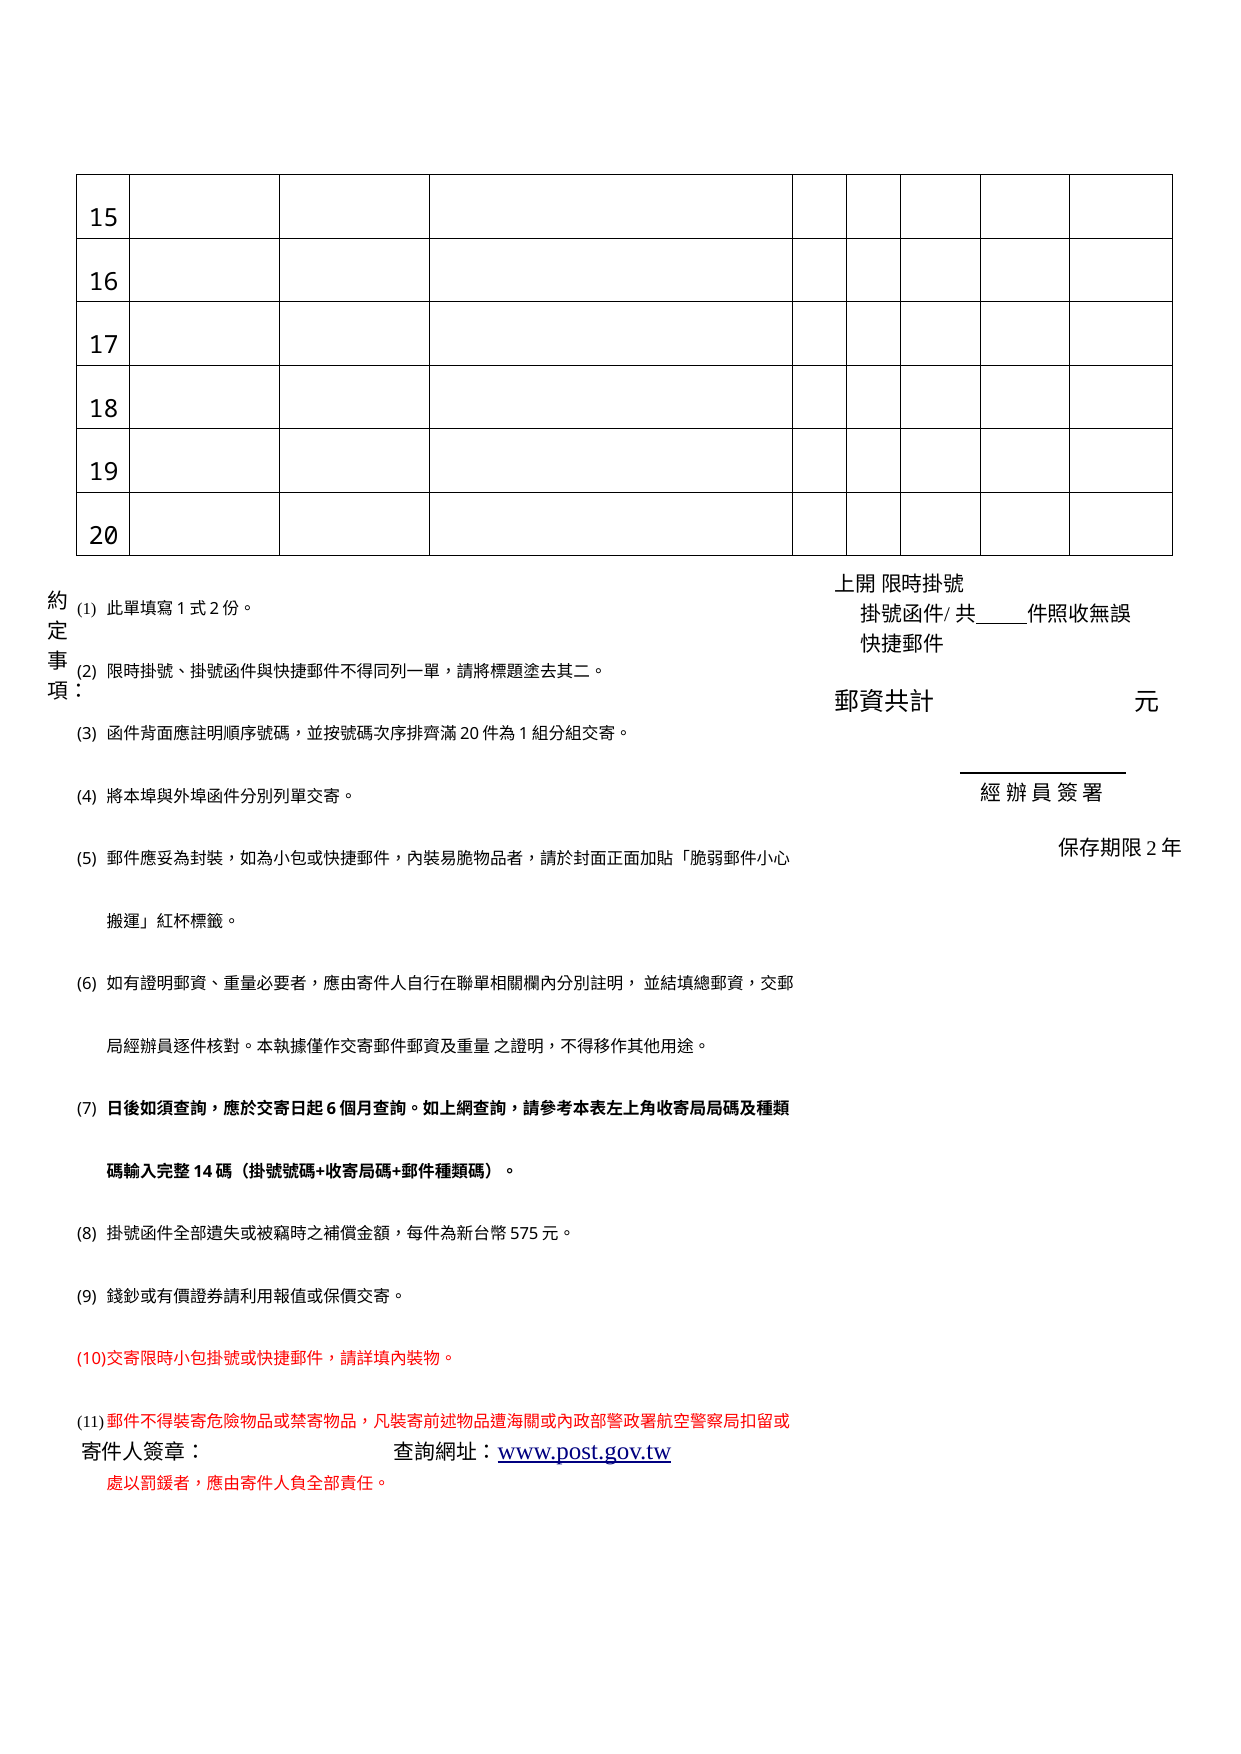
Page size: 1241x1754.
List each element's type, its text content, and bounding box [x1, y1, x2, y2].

table_cell [901, 366, 980, 428]
list 郵資共計 元 [834, 681, 1181, 718]
list 上開 限時掛號 [834, 567, 1181, 597]
list [44, 705, 72, 773]
table_cell [901, 302, 980, 365]
table_cell [847, 175, 900, 238]
list 此單填寫1式2份。 [77, 566, 797, 628]
table_cell [981, 429, 1069, 492]
list 經 辦 員 簽 署 [834, 777, 1181, 807]
list 限時掛號、掛號函件與快捷郵件不得同列一單，請將標題塗去其二。 [77, 628, 797, 691]
table_cell [981, 366, 1069, 428]
list [834, 718, 1181, 777]
table_cell [1070, 366, 1172, 428]
table_cell [280, 366, 429, 428]
list 掛號函件/ 共 件照收無誤 [834, 597, 1181, 627]
list 保存期限2年 [834, 831, 1181, 861]
table_cell [130, 366, 279, 428]
list 寄件人簽章： 查詢網址：www.post.gov.tw [81, 1436, 803, 1466]
table_cell [430, 175, 792, 238]
table_cell [981, 302, 1069, 365]
table_cell [1070, 429, 1172, 492]
table_cell [130, 302, 279, 365]
table_cell [430, 366, 792, 428]
table_cell [793, 493, 846, 555]
list [834, 861, 1181, 949]
table_cell [847, 239, 900, 301]
table_cell [430, 429, 792, 492]
table_cell [981, 493, 1069, 555]
table_cell [280, 429, 429, 492]
list 郵件不得裝寄危險物品或禁寄物品，凡裝寄前述物品遭海關或內政部警政署航空警察局扣留或處以罰鍰者，應由寄件人負全部責任。 [77, 1378, 803, 1503]
table_cell [280, 175, 429, 238]
table_cell [130, 175, 279, 238]
list 日後如須查詢，應於交寄日起6個月查詢。如上網查詢，請參考本表左上角收寄局局碼及種類碼輸入完整14碼（掛號號碼+收寄局碼+郵件種類碼）。 [77, 1066, 797, 1191]
table_cell 18 [77, 366, 129, 428]
table_cell [280, 239, 429, 301]
table_cell [847, 366, 900, 428]
table_cell 19 [77, 429, 129, 492]
table_cell [793, 302, 846, 365]
table_cell [901, 429, 980, 492]
table_cell [793, 366, 846, 428]
list 將本埠與外埠函件分別列單交寄。 [77, 753, 797, 816]
table_cell [901, 493, 980, 555]
table_cell [130, 429, 279, 492]
list 郵件應妥為封裝，如為小包或快捷郵件，內裝易脆物品者，請於封面正面加貼「脆弱郵件小心搬運」紅杯標籤。 [77, 816, 797, 941]
table_cell 16 [77, 239, 129, 301]
list [834, 807, 1181, 831]
table_cell [847, 302, 900, 365]
table_cell [901, 239, 980, 301]
table_cell [1070, 493, 1172, 555]
table_cell [847, 429, 900, 492]
table_cell [130, 493, 279, 555]
list 錢鈔或有價證券請利用報值或保價交寄。 [77, 1253, 797, 1316]
table_cell [1070, 239, 1172, 301]
table_cell [793, 239, 846, 301]
table_cell [901, 175, 980, 238]
table_cell [430, 302, 792, 365]
table_cell [981, 239, 1069, 301]
list 掛號函件全部遺失或被竊時之補償金額，每件為新台幣575元。 [77, 1191, 797, 1253]
table_cell 20 [77, 493, 129, 555]
list 約定事項： [44, 584, 72, 705]
table_cell [981, 175, 1069, 238]
table_cell [1070, 175, 1172, 238]
table_cell [280, 493, 429, 555]
list 快捷郵件 [834, 627, 1181, 657]
list 函件背面應註明順序號碼，並按號碼次序排齊滿20件為1組分組交寄。 [77, 691, 797, 753]
list 如有證明郵資、重量必要者，應由寄件人自行在聯單相關欄內分別註明， 並結填總郵資，交郵局經辦員逐件核對。本執據僅作交寄郵件郵資及重量 之證明，不得移作其他用途。 [77, 941, 797, 1066]
table_cell [793, 175, 846, 238]
table_cell [430, 493, 792, 555]
list [834, 657, 1181, 681]
table_cell [793, 429, 846, 492]
table_cell [847, 493, 900, 555]
table_cell [280, 302, 429, 365]
table_cell 17 [77, 302, 129, 365]
list 交寄限時小包掛號或快捷郵件，請詳填內裝物。 [77, 1316, 797, 1378]
table_cell 15 [77, 175, 129, 238]
table_cell [1070, 302, 1172, 365]
table_cell [130, 239, 279, 301]
table_cell [430, 239, 792, 301]
